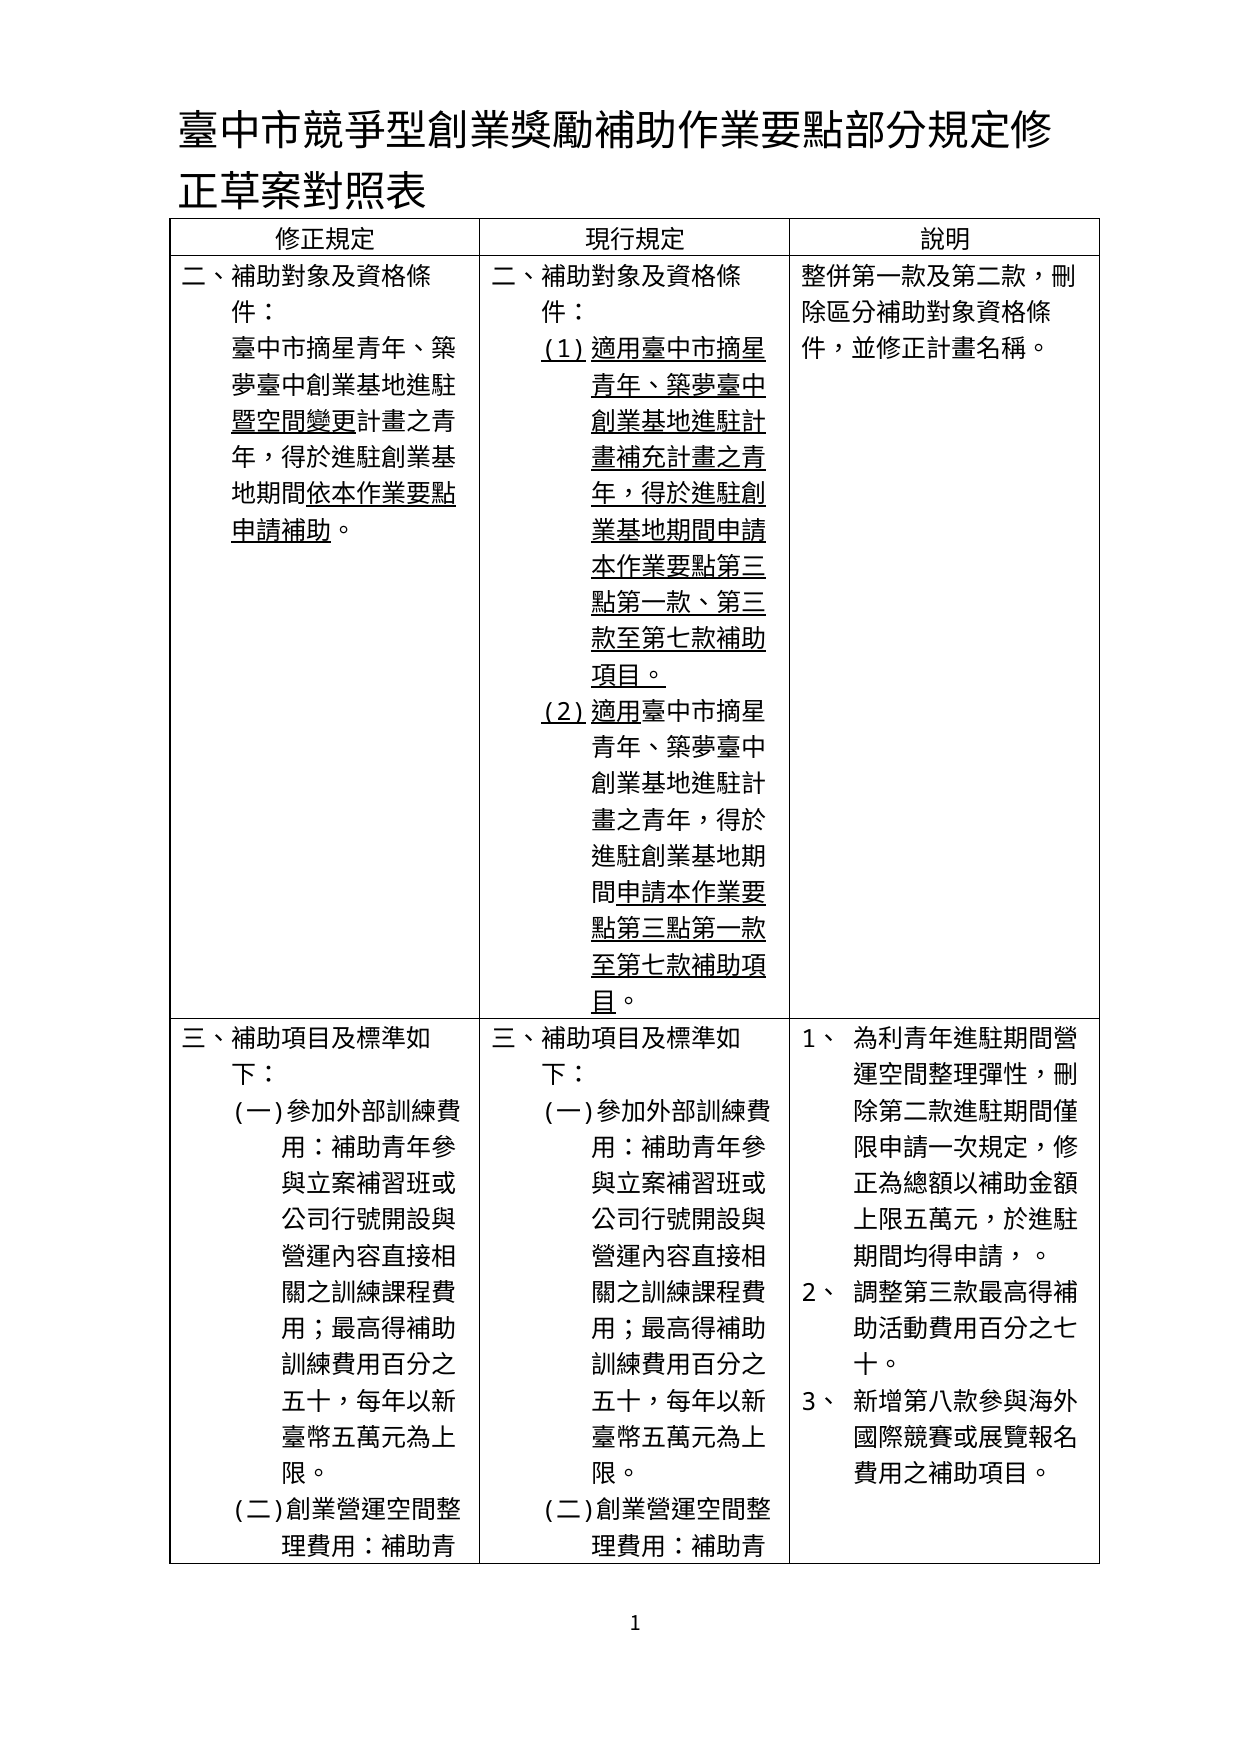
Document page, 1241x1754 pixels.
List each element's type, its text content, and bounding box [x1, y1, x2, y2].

table_cell 三、補助項目及標準如下： (一)參加外部訓練費用：補助青年參與立案補習班或公司行號開設與營運內容直接相關之訓練課程費用；最高得補助訓練費用百分之五十，每年以新臺幣五萬元為上限。 (二)創業營運空間整理費用：補助青 [171, 1019, 479, 1562]
text 臺中市競爭型創業獎勵補助作業要點部分規定修正草案對照表 [177, 97, 1092, 218]
table_cell 二、補助對象及資格條件： 臺中市摘星青年、築夢臺中創業基地進駐暨空間變更計畫之青年，得於進駐創業基地期間依本作業要點申請補助。 [171, 256, 479, 1018]
table_cell 二、補助對象及資格條件： 適用臺中市摘星青年、築夢臺中創業基地進駐計畫補充計畫之青年，得於進駐創業基地期間申請本作業要點第三點第一款、第三款至第七款補助項目。 適用臺中市摘星青年、築夢臺中創業基地進駐計畫之青年，得於進駐創業基地期間申請本作業要點第三點第一款至第七款補助項目。 [480, 256, 789, 1018]
table_header 修正規定 [171, 219, 479, 255]
table_header 說明 [790, 219, 1099, 255]
table_header 現行規定 [480, 219, 789, 255]
table_cell 整併第一款及第二款，刪除區分補助對象資格條件，並修正計畫名稱。 [790, 256, 1099, 1018]
table_cell 三、補助項目及標準如下： (一)參加外部訓練費用：補助青年參與立案補習班或公司行號開設與營運內容直接相關之訓練課程費用；最高得補助訓練費用百分之五十，每年以新臺幣五萬元為上限。 (二)創業營運空間整理費用：補助青 [480, 1019, 789, 1562]
table_cell 為利青年進駐期間營運空間整理彈性，刪除第二款進駐期間僅限申請一次規定，修正為總額以補助金額上限五萬元，於進駐期間均得申請，。 調整第三款最高得補助活動費用百分之七十。 新增第八款參與海外國際競賽或展覽報名費用之補助項目。 [790, 1019, 1099, 1562]
